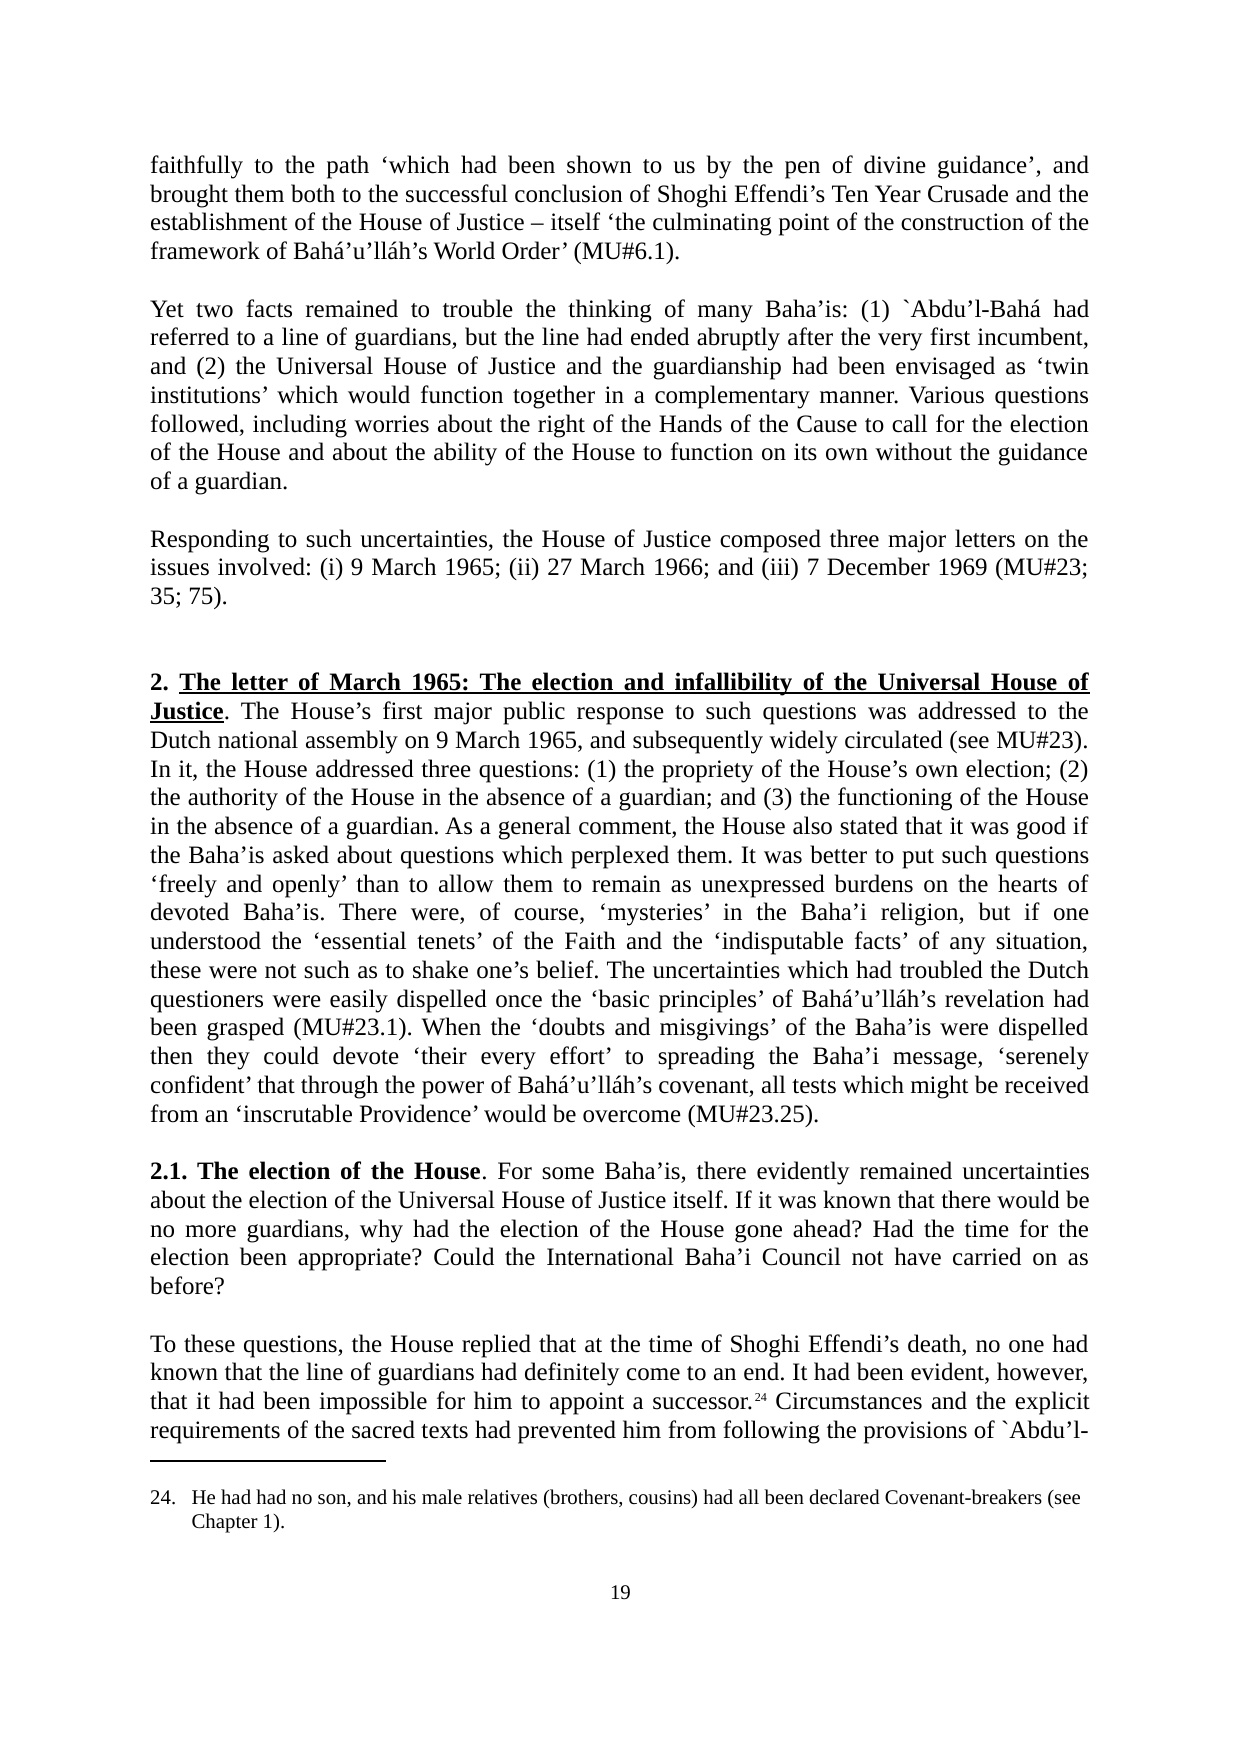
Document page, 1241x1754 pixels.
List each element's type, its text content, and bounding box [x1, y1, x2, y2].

text 2.1. The election of the House. For some Baha’is, there evidently remained uncertainties about the election of the Universal House of Justice itself. If it was known that there would be no more guardians, why had the election of the House gone ahead? Had the time for the election been appropriate? Could the International Baha’i Council not have carried on as before? [150, 1156, 1090, 1300]
text Yet two facts remained to trouble the thinking of many Baha’is: (1) `Abdu’l-Bahá had referred to a line of guardians, but the line had ended abruptly after the very first incumbent, and (2) the Universal House of Justice and the guardianship had been envisaged as ‘twin institutions’ which would function together in a complementary manner. Various questions followed, including worries about the right of the Hands of the Cause to call for the election of the House and about the ability of the House to function on its own without the guidance of a guardian. [150, 294, 1090, 495]
text He had had no son, and his male relatives (brothers, cousins) had all been declared Covenant-breakers (see Chapter 1). [150, 1484, 1090, 1533]
text Responding to such uncertainties, the House of Justice composed three major letters on the issues involved: (i) 9 March 1965; (ii) 27 March 1966; and (iii) 7 December 1969 (MU#23; 35; 75). [150, 524, 1090, 610]
text 2. The letter of March 1965: The election and infallibility of the Universal House of Justice. The House’s first major public response to such questions was addressed to the Dutch national assembly on 9 March 1965, and subsequently widely circulated (see MU#23). In it, the House addressed three questions: (1) the propriety of the House’s own election; (2) the authority of the House in the absence of a guardian; and (3) the functioning of the House in the absence of a guardian. As a general comment, the House also stated that it was good if the Baha’is asked about questions which perplexed them. It was better to put such questions ‘freely and openly’ than to allow them to remain as unexpressed burdens on the hearts of devoted Baha’is. There were, of course, ‘mysteries’ in the Baha’i religion, but if one understood the ‘essential tenets’ of the Faith and the ‘indisputable facts’ of any situation, these were not such as to shake one’s belief. The uncertainties which had troubled the Dutch questioners were easily dispelled once the ‘basic principles’ of Bahá’u’lláh’s revelation had been grasped (MU#23.1). When the ‘doubts and misgivings’ of the Baha’is were dispelled then they could devote ‘their every effort’ to spreading the Baha’i message, ‘serenely confident’ that through the power of Bahá’u’lláh’s covenant, all tests which might be received from an ‘inscrutable Providence’ would be overcome (MU#23.25). [150, 667, 1090, 1127]
text To these questions, the House replied that at the time of Shoghi Effendi’s death, no one had known that the line of guardians had definitely come to an end. It had been evident, however, that it had been impossible for him to appoint a successor. Circumstances and the explicit requirements of the sacred texts had prevented him from following the provisions of `Abdu’l- [150, 1329, 1090, 1444]
text faithfully to the path ‘which had been shown to us by the pen of divine guidance’, and brought them both to the successful conclusion of Shoghi Effendi’s Ten Year Crusade and the establishment of the House of Justice – itself ‘the culminating point of the construction of the framework of Bahá’u’lláh’s World Order’ (MU#6.1). [150, 150, 1090, 265]
